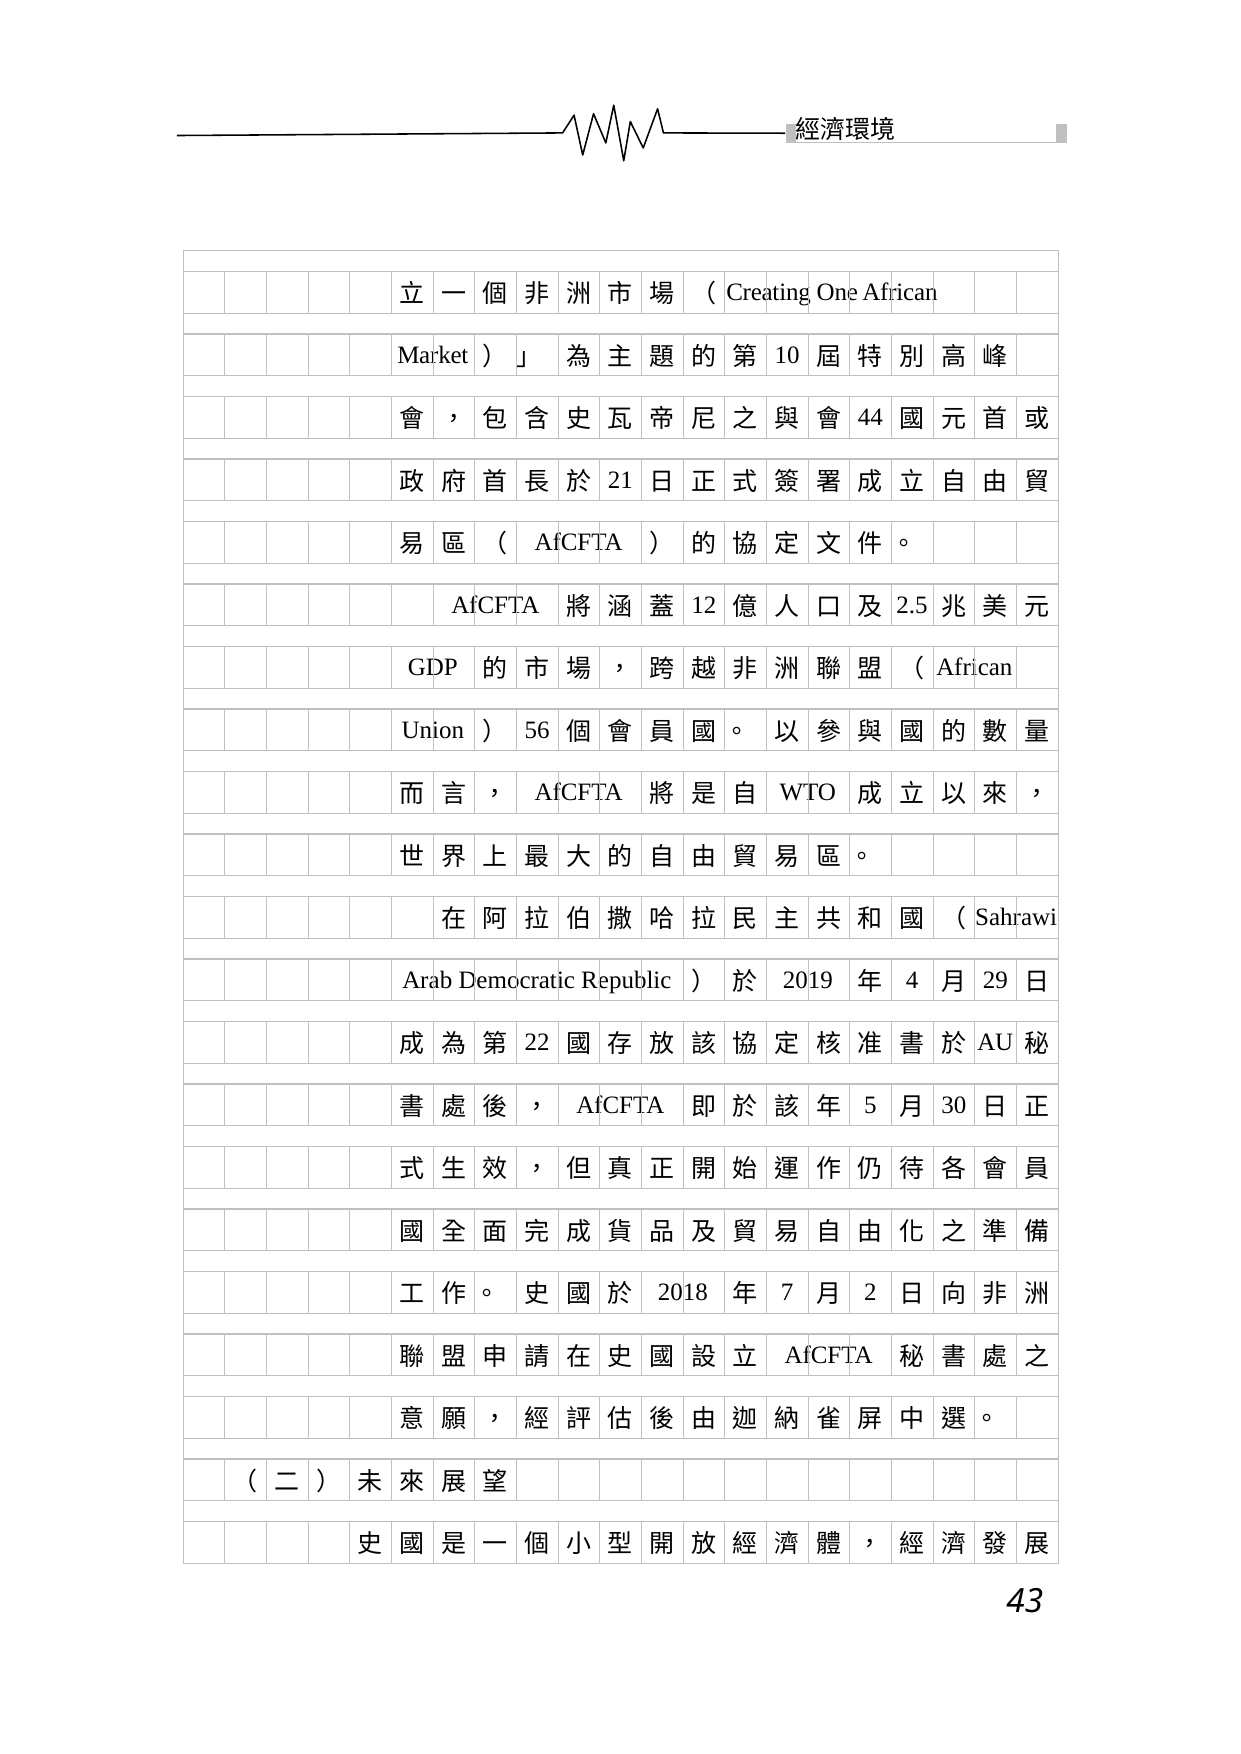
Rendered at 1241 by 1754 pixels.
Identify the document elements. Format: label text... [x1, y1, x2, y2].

text 非洲聯盟（AU）於2018年3月17日至21日在盧安達首都Kigali舉行以「建立一個非洲市場（Creating One African Market）」為主題的第10屆特別高峰會，包含史瓦帝尼之與會44國元首或政府首長於21日正式簽署成立自由貿易區（AfCFTA）的協定文件。 [367, 439, 1058, 458]
text 二 [267, 1460, 308, 1500]
text 在阿拉伯撒哈拉民主共和國（Sahrawi Arab Democratic Republic）於2019年4月29日成為第22國存放該協定核准書於AU秘書處後，AfCFTA即於該年5月30日正式生效，但真正開始運作仍待各會員國全面完成貨品及貿易自由化之準備工作。史國於2018年7月2日向非洲聯盟申請在史國設立AfCFTA秘書處之意願，經評估後由迦納雀屏中選。 [367, 876, 1058, 896]
text [850, 1460, 891, 1500]
text 望 [475, 1460, 516, 1500]
text AfCFTA將涵蓋12億人口及2.5兆美元GDP的市場，跨越非洲聯盟（African Union）56個會員國。以參與國的數量而言，AfCFTA將是自WTO成立以來，世界上最大的自由貿易區。 [367, 626, 1058, 646]
text 史國是一個小型開放經濟體，經濟發展受到全球及區域影響極大，特別是其主要的貿易夥伴南非及占出口利潤最大的歐元區。未來中期發展的變數，除了外界因素及本身對外貿易表現、財政收入（含SACU分配款）、產業結構調整等表現外，天氣的惡劣變化（如乾旱）對農業及食品加工業衝擊的程度，亦不可忽略。 [281, 1501, 1058, 1521]
text AfCFTA將涵蓋12億人口及2.5兆美元GDP的市場，跨越非洲聯盟（African Union）56個會員國。以參與國的數量而言，AfCFTA將是自WTO成立以來，世界上最大的自由貿易區。 [367, 751, 1058, 771]
text 非洲聯盟（AU）於2018年3月17日至21日在盧安達首都Kigali舉行以「建立一個非洲市場（Creating One African Market）」為主題的第10屆特別高峰會，包含史瓦帝尼之與會44國元首或政府首長於21日正式簽署成立自由貿易區（AfCFTA）的協定文件。 [367, 376, 1058, 396]
text （ [225, 1460, 266, 1500]
text 非洲聯盟（AU）於2018年3月17日至21日在盧安達首都Kigali舉行以「建立一個非洲市場（Creating One African Market）」為主題的第10屆特別高峰會，包含史瓦帝尼之與會44國元首或政府首長於21日正式簽署成立自由貿易區（AfCFTA）的協定文件。 [367, 314, 1058, 333]
text [207, 1460, 224, 1500]
text AfCFTA將涵蓋12億人口及2.5兆美元GDP的市場，跨越非洲聯盟（African Union）56個會員國。以參與國的數量而言，AfCFTA將是自WTO成立以來，世界上最大的自由貿易區。 [367, 564, 1058, 583]
text [892, 1460, 933, 1500]
text 在阿拉伯撒哈拉民主共和國（Sahrawi Arab Democratic Republic）於2019年4月29日成為第22國存放該協定核准書於AU秘書處後，AfCFTA即於該年5月30日正式生效，但真正開始運作仍待各會員國全面完成貨品及貿易自由化之準備工作。史國於2018年7月2日向非洲聯盟申請在史國設立AfCFTA秘書處之意願，經評估後由迦納雀屏中選。 [367, 1376, 1058, 1396]
text [809, 1460, 849, 1500]
text AfCFTA將涵蓋12億人口及2.5兆美元GDP的市場，跨越非洲聯盟（African Union）56個會員國。以參與國的數量而言，AfCFTA將是自WTO成立以來，世界上最大的自由貿易區。 [367, 814, 1058, 833]
text 在阿拉伯撒哈拉民主共和國（Sahrawi Arab Democratic Republic）於2019年4月29日成為第22國存放該協定核准書於AU秘書處後，AfCFTA即於該年5月30日正式生效，但真正開始運作仍待各會員國全面完成貨品及貿易自由化之準備工作。史國於2018年7月2日向非洲聯盟申請在史國設立AfCFTA秘書處之意願，經評估後由迦納雀屏中選。 [367, 1001, 1058, 1021]
text [559, 1460, 599, 1500]
text [207, 1439, 1058, 1458]
text 非洲聯盟（AU）於2018年3月17日至21日在盧安達首都Kigali舉行以「建立一個非洲市場（Creating One African Market）」為主題的第10屆特別高峰會，包含史瓦帝尼之與會44國元首或政府首長於21日正式簽署成立自由貿易區（AfCFTA）的協定文件。 [367, 251, 1058, 271]
text ） [309, 1460, 349, 1500]
text 非洲聯盟（AU）於2018年3月17日至21日在盧安達首都Kigali舉行以「建立一個非洲市場（Creating One African Market）」為主題的第10屆特別高峰會，包含史瓦帝尼之與會44國元首或政府首長於21日正式簽署成立自由貿易區（AfCFTA）的協定文件。 [367, 501, 1058, 521]
text 展 [434, 1460, 474, 1500]
text 在阿拉伯撒哈拉民主共和國（Sahrawi Arab Democratic Republic）於2019年4月29日成為第22國存放該協定核准書於AU秘書處後，AfCFTA即於該年5月30日正式生效，但真正開始運作仍待各會員國全面完成貨品及貿易自由化之準備工作。史國於2018年7月2日向非洲聯盟申請在史國設立AfCFTA秘書處之意願，經評估後由迦納雀屏中選。 [367, 1126, 1058, 1146]
text [767, 1460, 808, 1500]
text [975, 1460, 1016, 1500]
text [934, 1460, 974, 1500]
text 在阿拉伯撒哈拉民主共和國（Sahrawi Arab Democratic Republic）於2019年4月29日成為第22國存放該協定核准書於AU秘書處後，AfCFTA即於該年5月30日正式生效，但真正開始運作仍待各會員國全面完成貨品及貿易自由化之準備工作。史國於2018年7月2日向非洲聯盟申請在史國設立AfCFTA秘書處之意願，經評估後由迦納雀屏中選。 [367, 939, 1058, 958]
text [684, 1460, 724, 1500]
text 在阿拉伯撒哈拉民主共和國（Sahrawi Arab Democratic Republic）於2019年4月29日成為第22國存放該協定核准書於AU秘書處後，AfCFTA即於該年5月30日正式生效，但真正開始運作仍待各會員國全面完成貨品及貿易自由化之準備工作。史國於2018年7月2日向非洲聯盟申請在史國設立AfCFTA秘書處之意願，經評估後由迦納雀屏中選。 [367, 1189, 1058, 1208]
text 在阿拉伯撒哈拉民主共和國（Sahrawi Arab Democratic Republic）於2019年4月29日成為第22國存放該協定核准書於AU秘書處後，AfCFTA即於該年5月30日正式生效，但真正開始運作仍待各會員國全面完成貨品及貿易自由化之準備工作。史國於2018年7月2日向非洲聯盟申請在史國設立AfCFTA秘書處之意願，經評估後由迦納雀屏中選。 [367, 1314, 1058, 1333]
text AfCFTA將涵蓋12億人口及2.5兆美元GDP的市場，跨越非洲聯盟（African Union）56個會員國。以參與國的數量而言，AfCFTA將是自WTO成立以來，世界上最大的自由貿易區。 [367, 689, 1058, 708]
text [642, 1460, 683, 1500]
text [600, 1460, 641, 1500]
text 在阿拉伯撒哈拉民主共和國（Sahrawi Arab Democratic Republic）於2019年4月29日成為第22國存放該協定核准書於AU秘書處後，AfCFTA即於該年5月30日正式生效，但真正開始運作仍待各會員國全面完成貨品及貿易自由化之準備工作。史國於2018年7月2日向非洲聯盟申請在史國設立AfCFTA秘書處之意願，經評估後由迦納雀屏中選。 [367, 1251, 1058, 1271]
text 未 [350, 1460, 391, 1500]
text 來 [392, 1460, 433, 1500]
text [1017, 1460, 1058, 1500]
text [517, 1460, 558, 1500]
text 在阿拉伯撒哈拉民主共和國（Sahrawi Arab Democratic Republic）於2019年4月29日成為第22國存放該協定核准書於AU秘書處後，AfCFTA即於該年5月30日正式生效，但真正開始運作仍待各會員國全面完成貨品及貿易自由化之準備工作。史國於2018年7月2日向非洲聯盟申請在史國設立AfCFTA秘書處之意願，經評估後由迦納雀屏中選。 [367, 1064, 1058, 1083]
text [725, 1460, 766, 1500]
